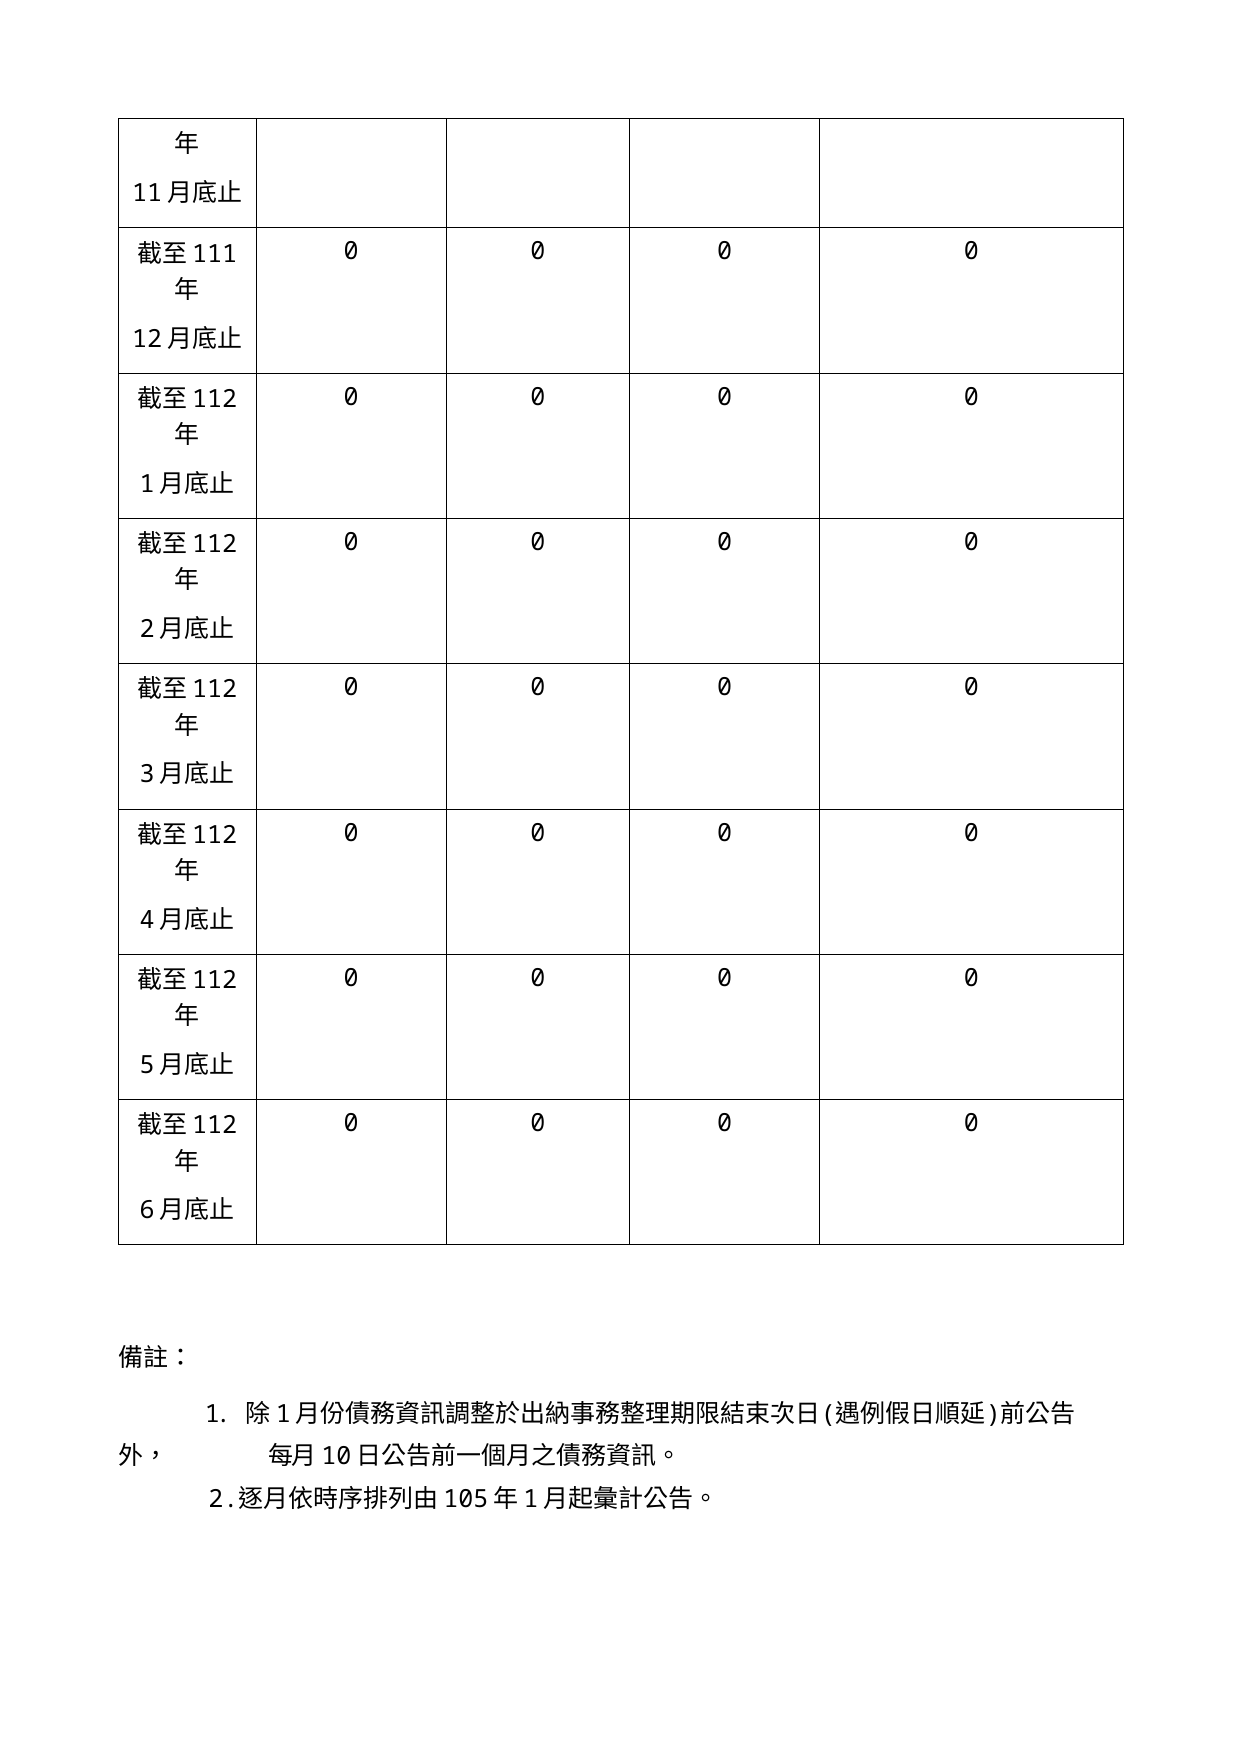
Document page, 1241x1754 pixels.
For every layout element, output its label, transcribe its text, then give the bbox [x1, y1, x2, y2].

table_cell 0 [630, 374, 819, 518]
table_cell 0 [447, 228, 629, 372]
text 備註： [118, 1338, 1122, 1374]
table_cell 0 [257, 519, 446, 663]
text 2.逐月依時序排列由105年1月起彙計公告。 [118, 1478, 1122, 1515]
table_cell 截至112年 4月底止 [119, 810, 256, 954]
table_cell 0 [447, 374, 629, 518]
table_cell 0 [257, 228, 446, 372]
table_cell 0 [447, 664, 629, 808]
table_cell 0 [447, 519, 629, 663]
table_cell 0 [447, 810, 629, 954]
table_cell [257, 119, 446, 227]
table_cell 截至112年 3月底止 [119, 664, 256, 808]
table_cell 0 [630, 664, 819, 808]
table_cell 0 [447, 1100, 629, 1244]
table_cell 0 [630, 1100, 819, 1244]
table_cell 0 [820, 955, 1123, 1099]
table_cell 0 [257, 374, 446, 518]
table_cell 截至112年 2月底止 [119, 519, 256, 663]
table_cell 0 [820, 1100, 1123, 1244]
table_cell 截至112年 6月底止 [119, 1100, 256, 1244]
table_cell 0 [257, 664, 446, 808]
table_cell 0 [447, 955, 629, 1099]
table_cell 0 [257, 1100, 446, 1244]
table_cell 截至112年 1月底止 [119, 374, 256, 518]
table_cell 截至111年 12月底止 [119, 228, 256, 372]
table_cell 0 [257, 955, 446, 1099]
table_cell 0 [630, 228, 819, 372]
table_cell [630, 119, 819, 227]
table_cell 0 [820, 664, 1123, 808]
table_cell [447, 119, 629, 227]
table_cell 年 11月底止 [119, 119, 256, 227]
table_cell 0 [820, 810, 1123, 954]
table_cell 截至112年 5月底止 [119, 955, 256, 1099]
table_cell 0 [820, 519, 1123, 663]
table_cell 0 [630, 955, 819, 1099]
table_cell 0 [630, 810, 819, 954]
table_cell [820, 119, 1123, 227]
table_cell 0 [820, 374, 1123, 518]
table_cell 0 [820, 228, 1123, 372]
table_cell 0 [630, 519, 819, 663]
table_cell 0 [257, 810, 446, 954]
text 1. 除1月份債務資訊調整於出納事務整理期限結束次日(遇例假日順延)前公告外， 每月10日公告前一個月之債務資訊。 [118, 1393, 1080, 1472]
